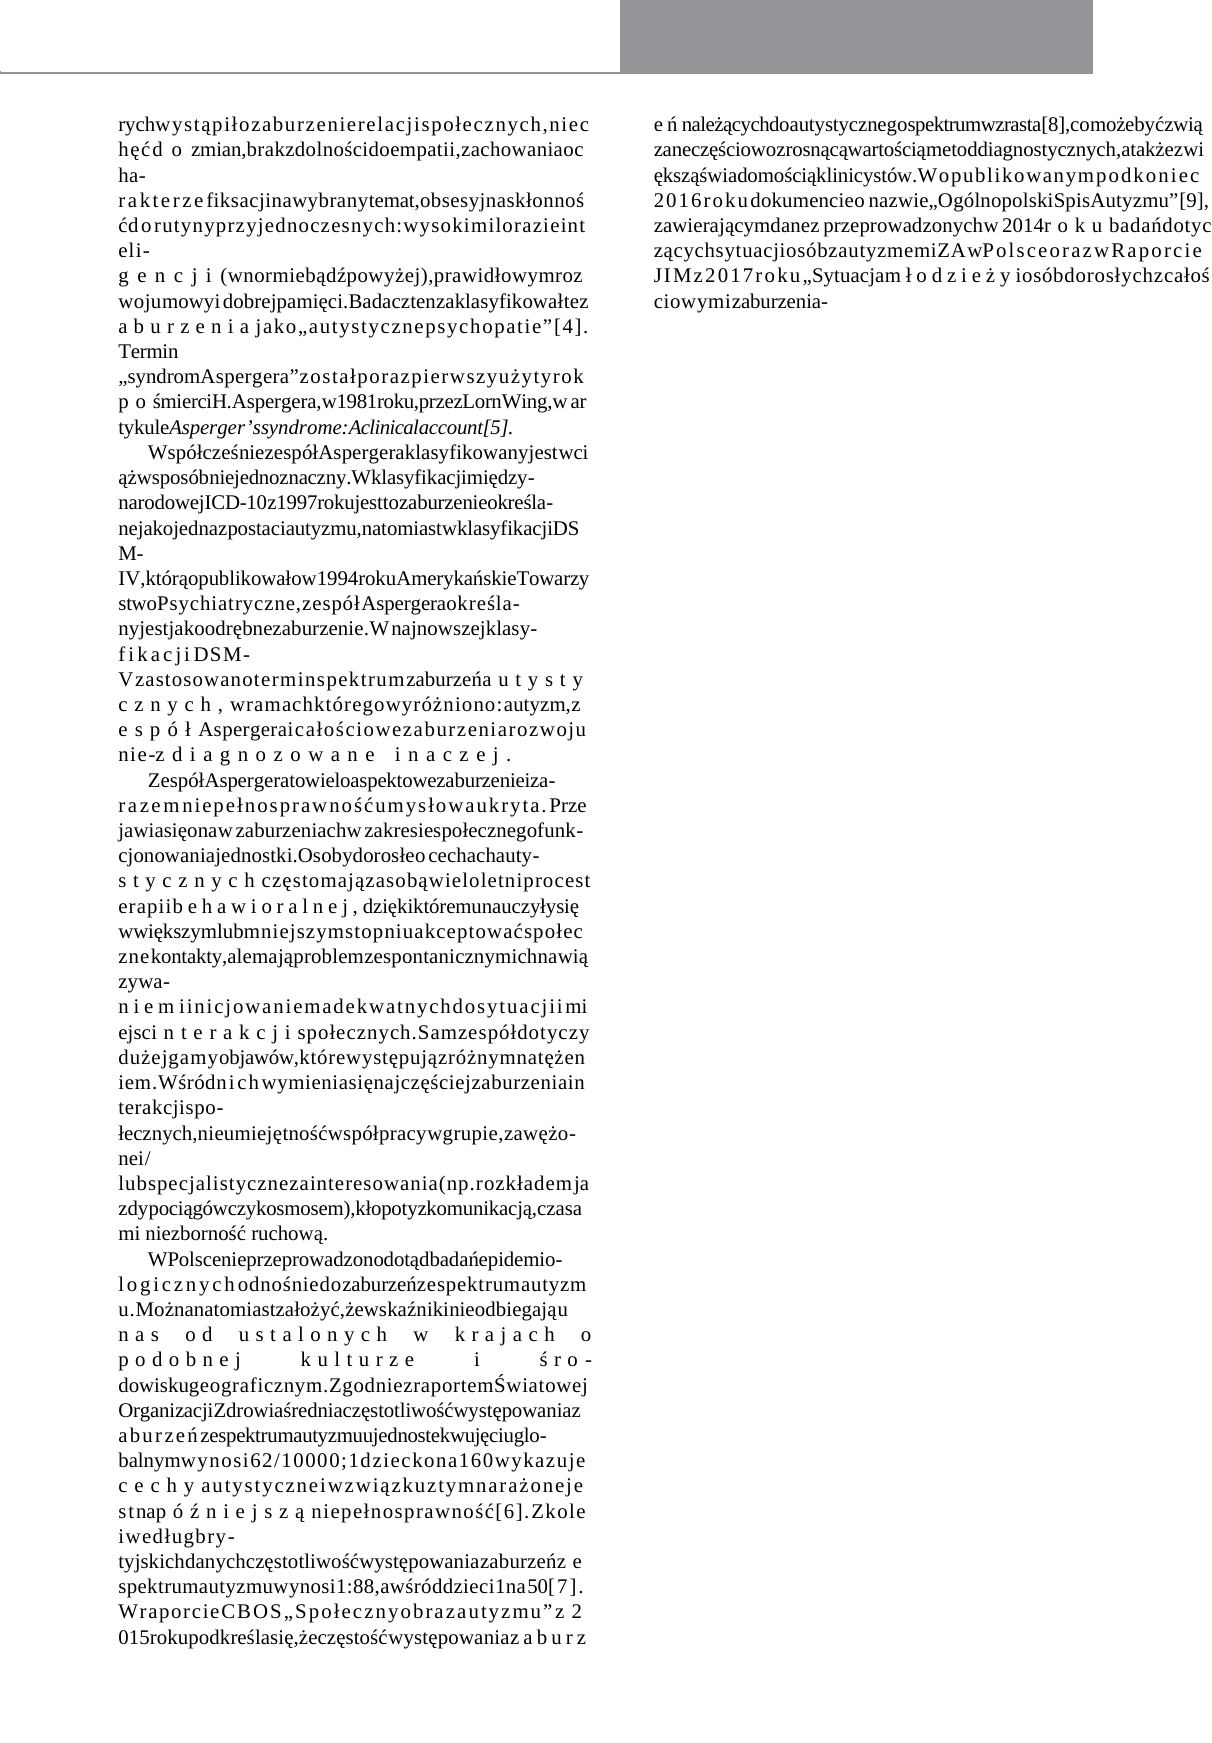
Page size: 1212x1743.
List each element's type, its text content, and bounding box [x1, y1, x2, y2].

text WspółcześniezespółAspergeraklasyfikowanyjestwciążwsposóbniejednoznaczny.Wklasyfikacjimiędzy-narodowejICD-10z1997rokujesttozaburzenieokreśla-nejakojednazpostaciautyzmu,natomiastwklasyfikacjiDSM-IV,którąopublikowałow1994rokuAmerykańskieTowarzystwoPsychiatryczne,zespółAspergeraokreśla-nyjestjakoodrębnezaburzenie.Wnajnowszejklasy-fikacjiDSM-Vzastosowanoterminspektrumzaburzeńautystycznych,wramachktóregowyróżniono:autyzm,zespółAspergeraicałościowezaburzeniarozwojunie-zdiagnozowane inaczej. [118, 440, 591, 766]
text rychwystąpiłozaburzenierelacjispołecznych,niechęćdozmian,brakzdolnościdoempatii,zachowaniaocha-rakterzefiksacjinawybranytemat,obsesyjnaskłonnośćdorutynyprzyjednoczesnych:wysokimilorazieinteli-gencji(wnormiebądźpowyżej),prawidłowymrozwojumowyidobrejpamięci.Badacztenzaklasyfikowałtezaburzeniajako„autystycznepsychopatie”[4].Termin [118, 112, 591, 363]
text „syndromAspergera”zostałporazpierwszyużytyrokpośmierciH.Aspergera,w1981roku,przezLornWing,wartykuleAsperger’ssyndrome:Aclinicalaccount[5]. [118, 364, 591, 439]
text ZespółAspergeratowieloaspektowezaburzenieiza-razemniepełnosprawnośćumysłowaukryta.Przejawiasięonawzaburzeniachwzakresiespołecznegofunk-cjonowaniajednostki.Osobydorosłeocechachauty-stycznychczęstomajązasobąwieloletniprocesterapiibehawioralnej,dziękiktóremunauczyłysięwwiększymlubmniejszymstopniuakceptowaćspołecznekontakty,alemająproblemzespontanicznymichnawiązywa-niemiinicjowaniemadekwatnychdosytuacjiimiejscinterakcjispołecznych.Samzespółdotyczydużejgamyobjawów,którewystępujązróżnymnatężeniem.Wśródnichwymieniasięnajczęściejzaburzeniainterakcjispo-łecznych,nieumiejętnośćwspółpracywgrupie,zawężo-nei/lubspecjalistycznezainteresowania(np.rozkłademjazdypociągówczykosmosem),kłopotyzkomunikacją,czasami niezborność ruchową. [118, 768, 591, 1245]
text WPolscenieprzeprowadzonodotądbadańepidemio-logicznychodnośniedozaburzeńzespektrumautyzmu.Możnanatomiastzałożyć,żewskaźnikinieodbiegająu nas od ustalonych w krajach o podobnej kulturze i śro-dowiskugeograficznym.ZgodniezraportemŚwiatowejOrganizacjiZdrowiaśredniaczęstotliwośćwystępowaniazaburzeńzespektrumautyzmuujednostekwujęciuglo-balnymwynosi62/10000;1dzieckona160wykazujecechyautystyczneiwzwiązkuztymnarażonejestnapóźniejsząniepełnosprawność[6].Zkoleiwedługbry-tyjskichdanychczęstotliwośćwystępowaniazaburzeńzespektrumautyzmuwynosi1:88,awśróddzieci1na50[7].WraporcieCBOS„Społecznyobrazautyzmu”z2015rokupodkreślasię,żeczęstośćwystępowaniazaburz [118, 1247, 592, 1649]
text eńnależącychdoautystycznegospektrumwzrasta[8],comożebyćzwiązaneczęściowozrosnącąwartościąmetoddiagnostycznych,atakżezwiększąświadomościąklinicystów.Wopublikowanympodkoniec2016rokudokumencieonazwie„OgólnopolskiSpisAutyzmu”[9],zawierającymdanezprzeprowadzonychw2014rokubadańdotyczącychsytuacjiosóbzautyzmemiZAwPolsceorazwRaporcieJIMz2017roku„Sytuacjamłodzieżyiosóbdorosłychzcałościowymizaburzenia- [653, 112, 1211, 313]
